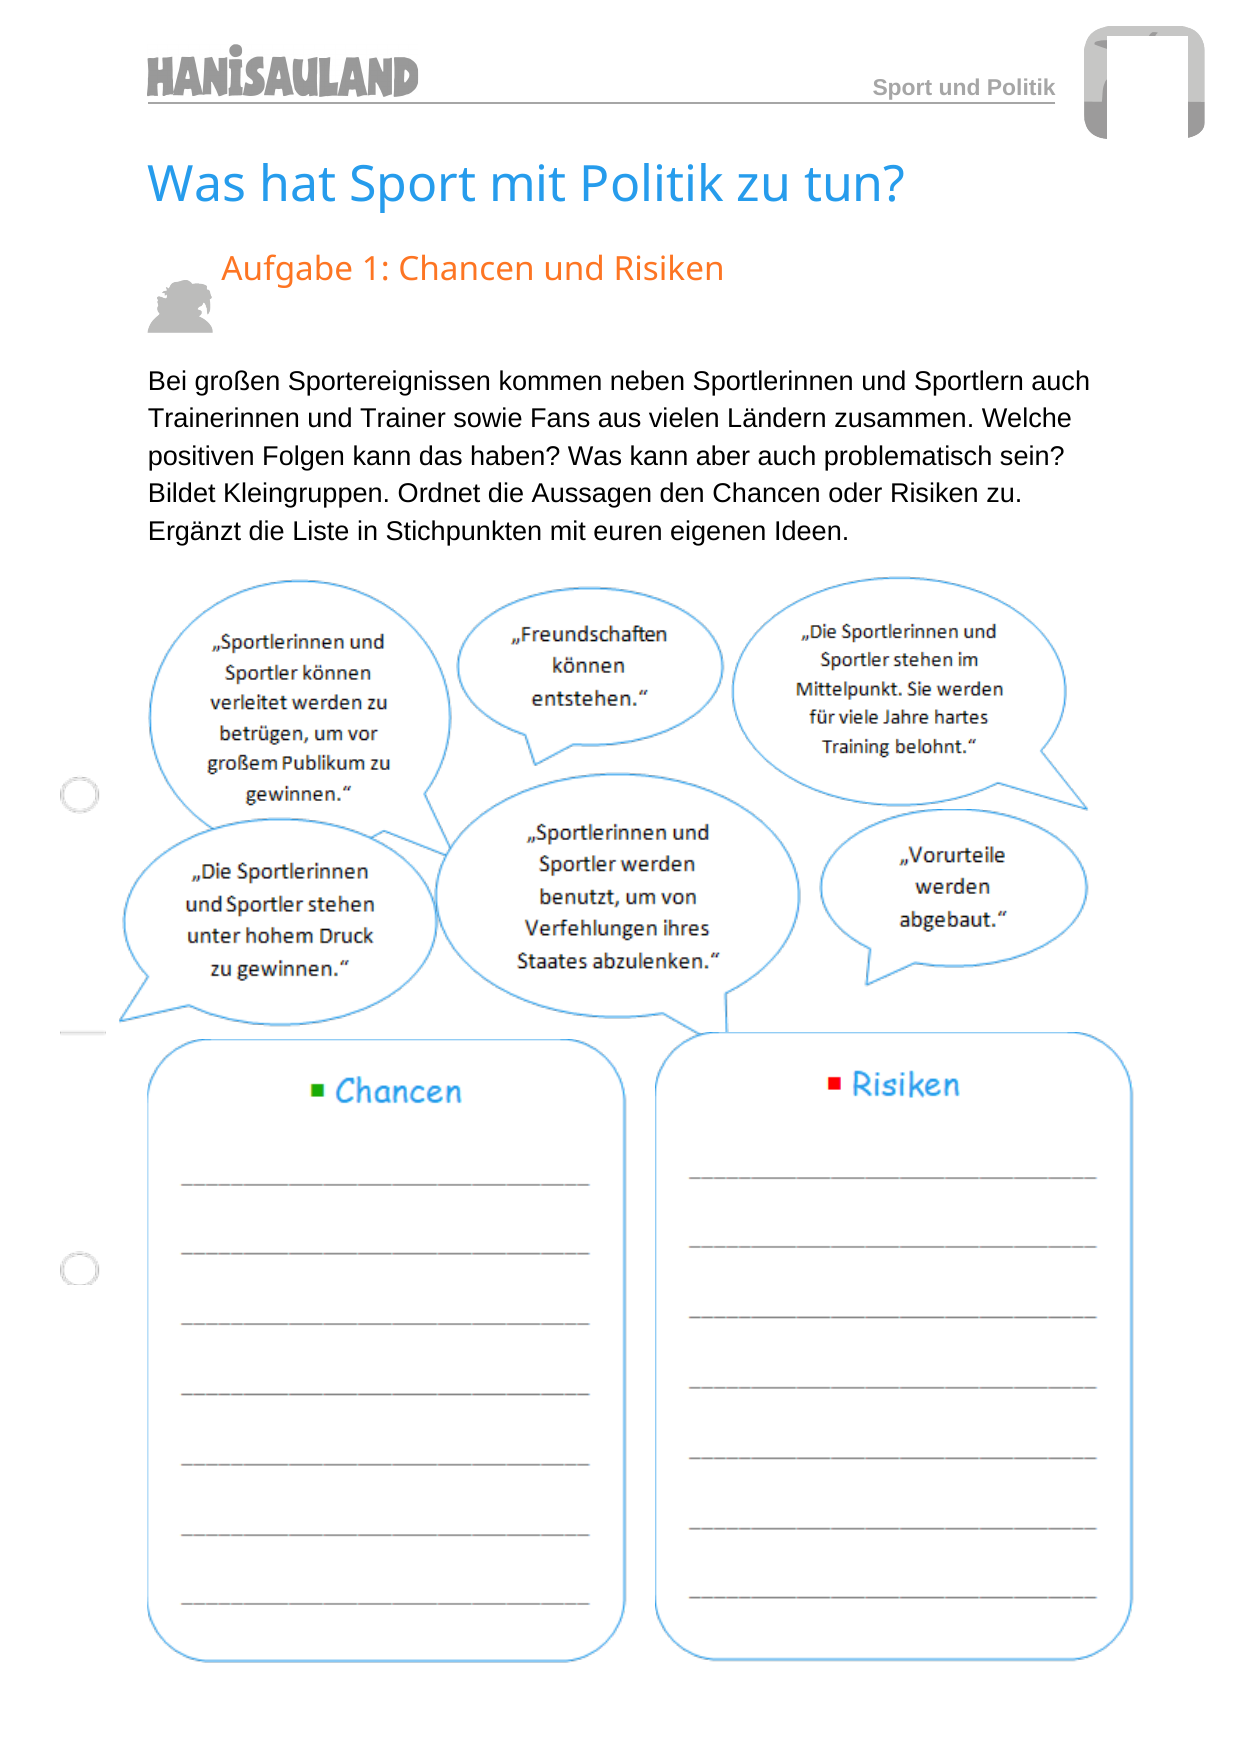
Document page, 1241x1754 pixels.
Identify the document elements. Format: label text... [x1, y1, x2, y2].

text Aufgabe 1: Chancen und Risiken [148, 244, 1093, 360]
text Bei großen Sportereignissen kommen neben Sportlerinnen und Sportlern auch Trainerinnen und Trainer sowie Fans aus vielen Ländern zusammen. Welche positiven Folgen kann das haben? Was kann aber auch problematisch sein? [148, 360, 1093, 473]
subtitle Was hat Sport mit Politik zu tun? [148, 148, 1093, 216]
text Bildet Kleingruppen. Ordnet die Aussagen den Chancen oder Risiken zu. Ergänzt die Liste in Stichpunkten mit euren eigenen Ideen. [148, 473, 1093, 548]
